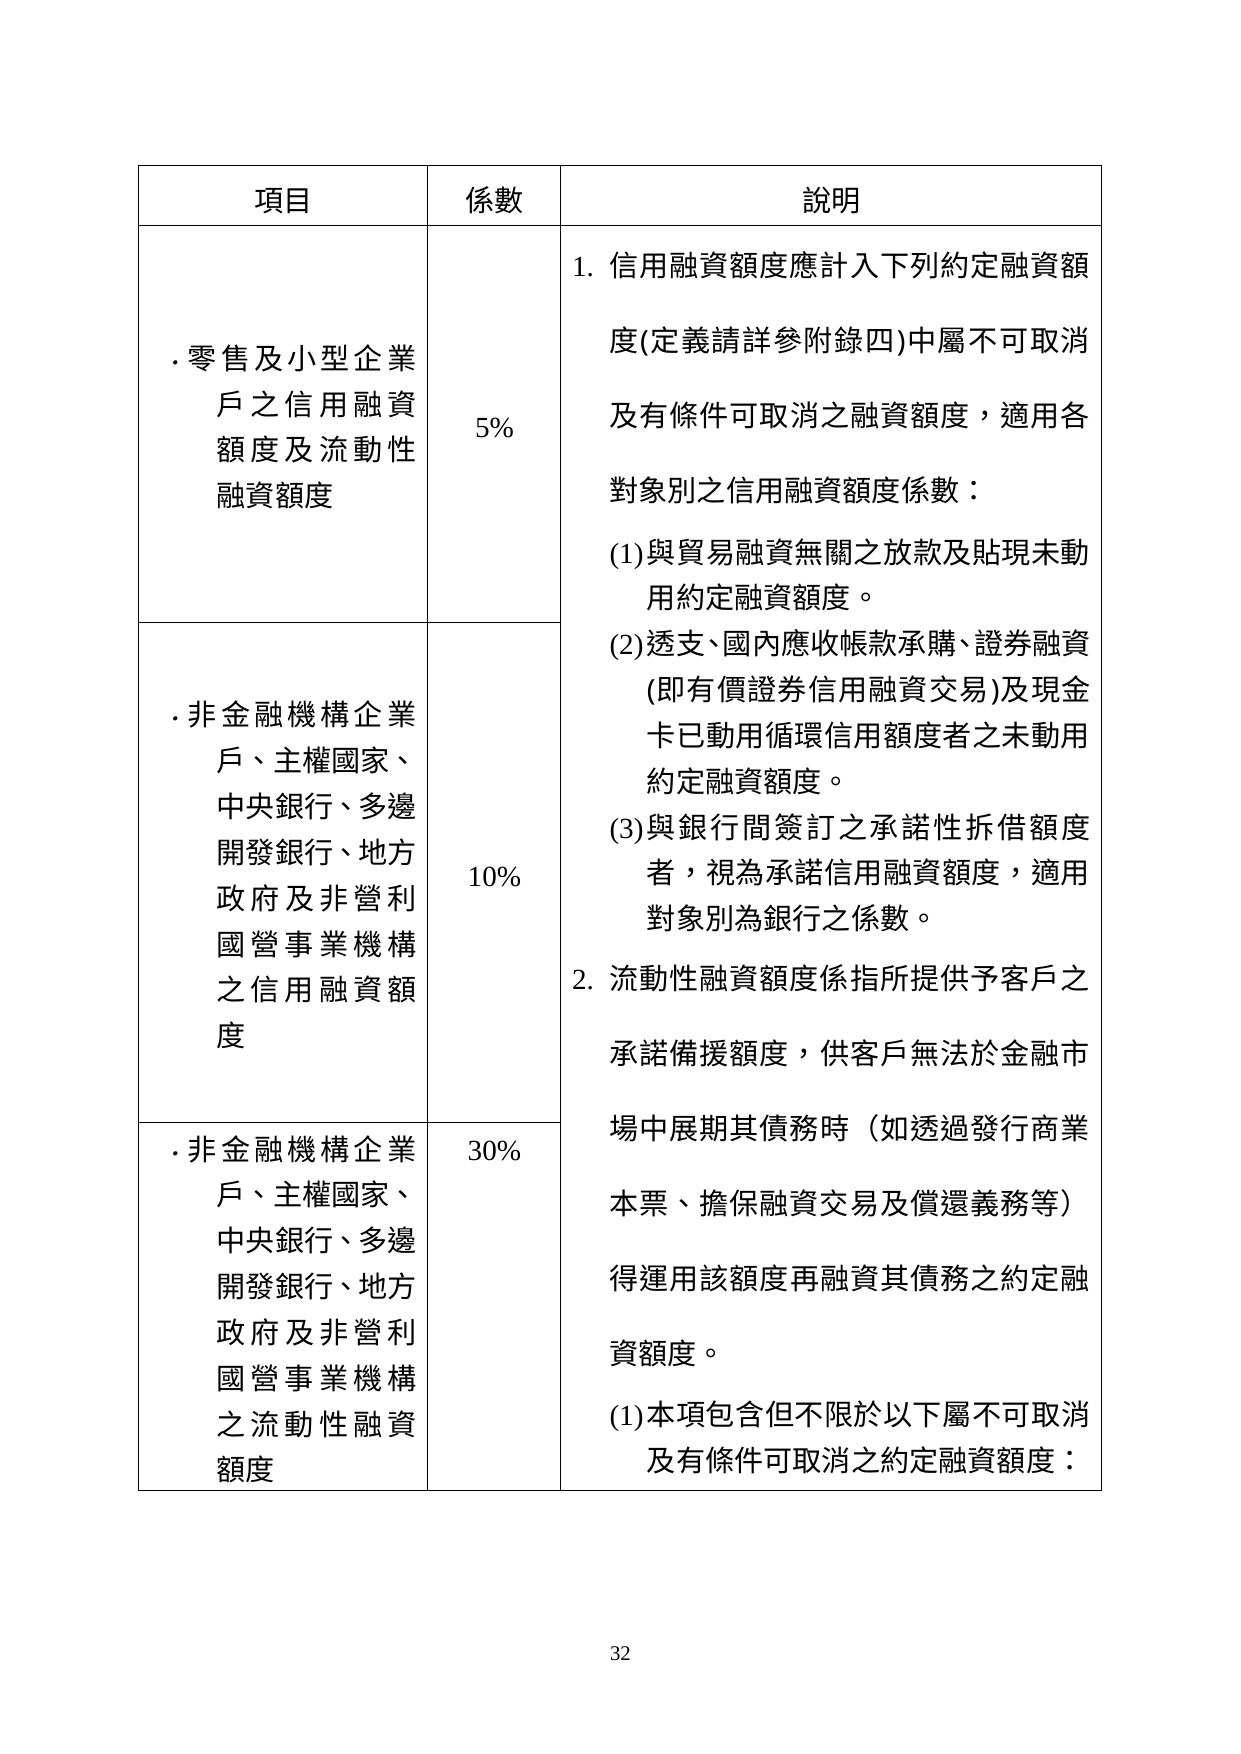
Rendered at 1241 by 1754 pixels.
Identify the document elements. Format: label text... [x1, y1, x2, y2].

table_cell 信用融資額度應計入下列約定融資額度(定義請詳參附錄四)中屬不可取消及有條件可取消之融資額度，適用各對象別之信用融資額度係數： 與貿易融資無關之放款及貼現未動用約定融資額度。 透支、國內應收帳款承購、證券融資(即有價證券信用融資交易)及現金卡已動用循環信用額度者之未動用約定融資額度。 與銀行間簽訂之承諾性拆借額度者，視為承諾信用融資額度，適用對象別為銀行之係數。 流動性融資額度係指所提供予客戶之承諾備援額度，供客戶無法於金融市場中展期其債務時（如透過發行商業本票、擔保融資交易及償還義務等）得運用該額度再融資其債務之約定融資額度。 本項包含但不限於以下屬不可取消及有條件可取消之約定融資額度： 短期票券發行融資(NIFs)、循環包銷融資(RUFs)。 提供予證券化發行計畫(含受益證券及資產基礎證券)之流動性融資額度。 其係數適用規則如下： 該額度已動用支應債務將於30天內到期之金額(到期日超過30天者不計入)，適用各對象別之流動性融資額度係數。惟其中若有屬銀行自行買入之有價證券者，應予以扣除該買入金額後計入。 額度未動用之金額，應視為承諾信用融資額度，適用各對象別之信用融資額度係數。 若該額度係提供予避險基金、貨幣市場基金及特殊目的融資機構者(包括特殊目的機構或特殊目的信託機構等)，適用對象別屬其他法律實體客戶之係數。惟其中若有屬用以支應「資產基礎商業本票、結構性投資工具、資產擔保證券或特殊目的機構等類似融資工具之資金流出」項下之債務並已列計於該項者，則本項無須重複計算，得予扣除該項金額後填列。 3.「零售客戶」係指銀行暴險來源為自然人者；「小型企業」之定義，參照「銀行自有資本與風險性資產之計算方法說明及表格」合格零售債權之規定，係指銀行對中小企業暴險額加總新臺幣4仟萬元以下者。 [561, 226, 1101, 1490]
table_cell 5% [428, 226, 560, 622]
table_cell 10% [428, 623, 560, 1122]
table_cell 零售及小型企業戶之信用融資額度及流動性融資額度 [139, 226, 427, 622]
table_header 項目 [139, 166, 427, 225]
table_cell 30% [428, 1123, 560, 1490]
table_header 係數 [428, 166, 560, 225]
table_cell 非金融機構企業戶、主權國家、中央銀行、多邊開發銀行、地方政府及非營利國營事業機構之流動性融資額度 [139, 1123, 427, 1490]
table_cell 非金融機構企業戶、主權國家、中央銀行、多邊開發銀行、地方政府及非營利國營事業機構之信用融資額度 [139, 623, 427, 1122]
table_header 說明 [561, 166, 1101, 225]
